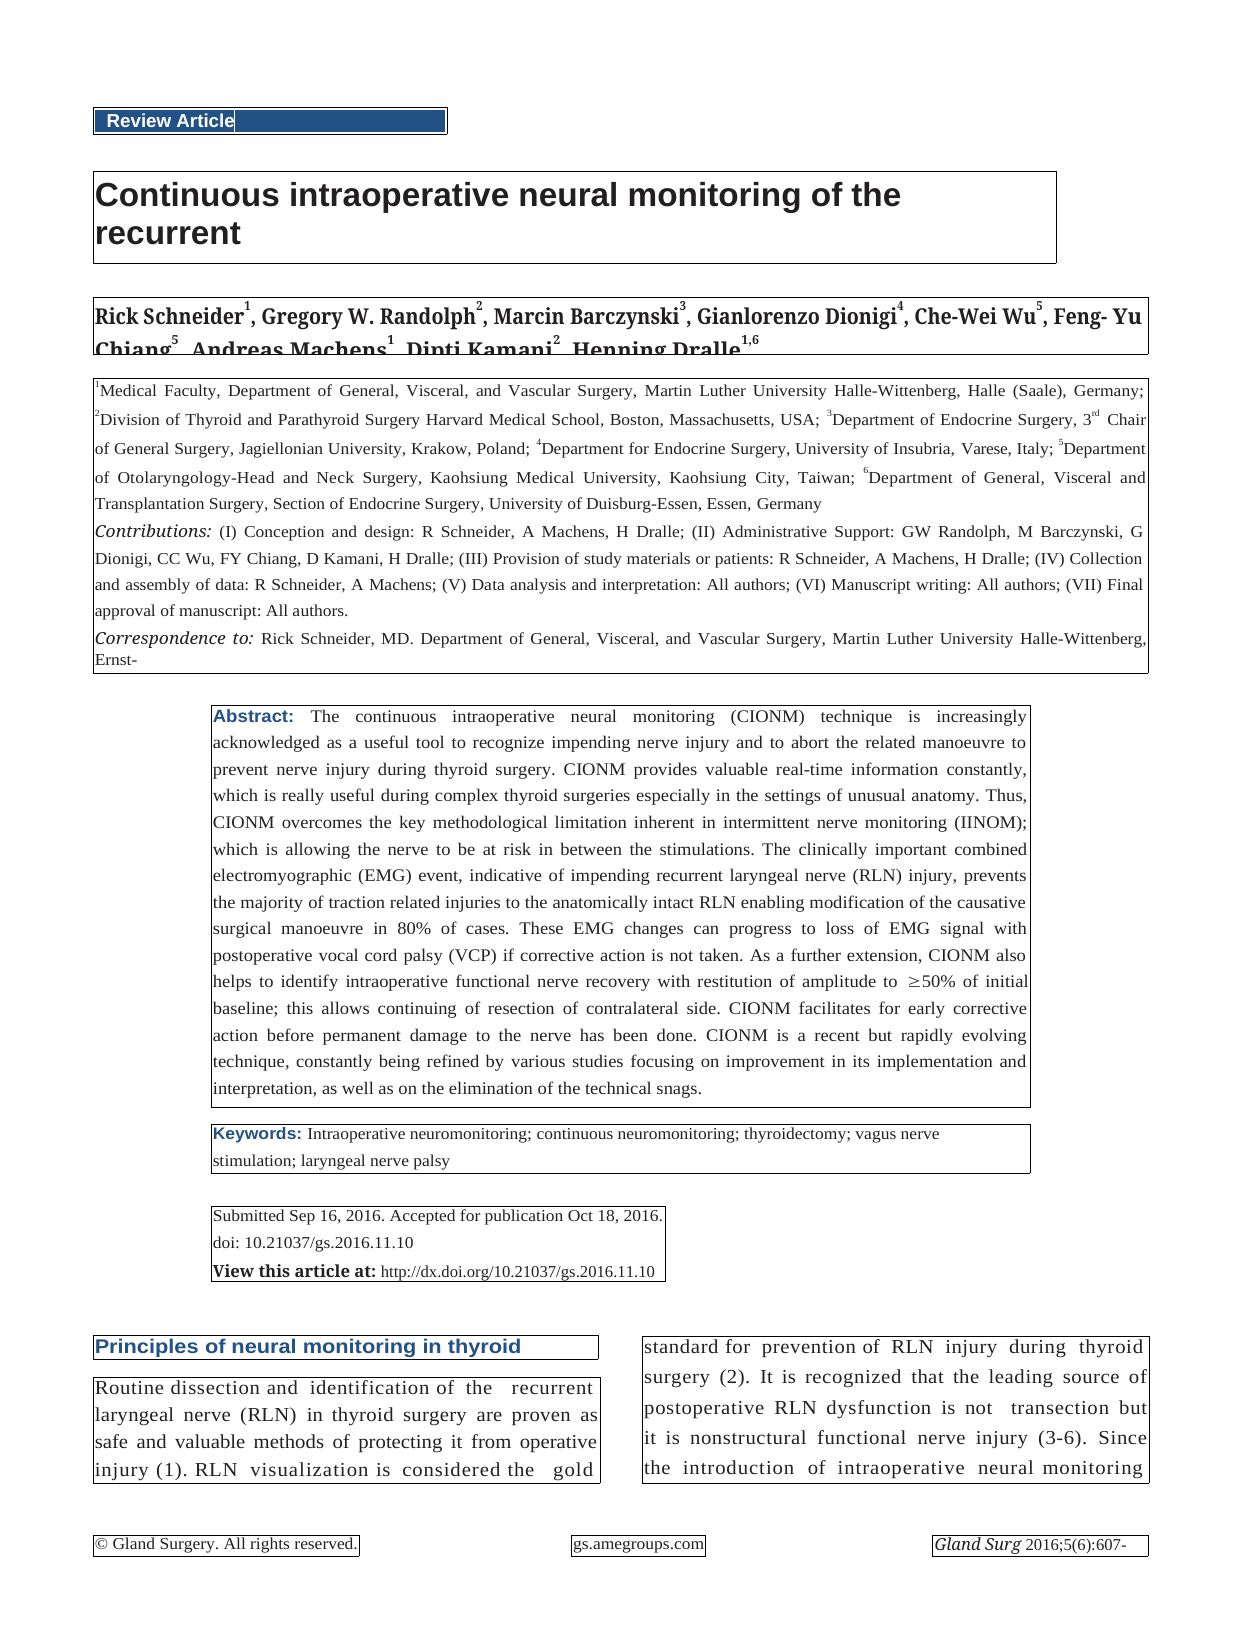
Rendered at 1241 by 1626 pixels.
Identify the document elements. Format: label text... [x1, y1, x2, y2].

text Contributions: (I) Conception and design: R Schneider, A Machens, H Dralle; (II) Administrative Support: GW Randolph, M Barczynski, G Dionigi, CC Wu, FY Chiang, D Kamani, H Dralle; (III) Provision of study materials or patients: R Schneider, A Machens, H Dralle; (IV) Collection and assembly of data: R Schneider, A Machens; (V) Data analysis and interpretation: All authors; (VI) Manuscript writing: All authors; (VII) Final approval of manuscript: All authors. [94, 519, 1146, 620]
text Keywords: Intraoperative neuromonitoring; continuous neuromonitoring; thyroidectomy; vagus nerve [213, 1125, 1030, 1143]
text Gland Surg 2016;5(6):607-616 [934, 1536, 1148, 1556]
text Review Article [94, 110, 447, 132]
text Submitted Sep 16, 2016. Accepted for publication Oct 18, 2016. doi: 10.21037/gs.2016.11.10 [213, 1207, 665, 1252]
text Continuous intraoperative neural monitoring of the recurrent [94, 174, 1056, 251]
text Abstract: The continuous intraoperative neural monitoring (CIONM) technique is increasingly acknowledged as a useful tool to recognize impending nerve injury and to abort the related manoeuvre to prevent nerve injury during thyroid surgery. CIONM provides valuable real-time information constantly, which is really useful during complex thyroid surgeries especially in the settings of unusual anatomy. Thus, CIONM overcomes the key methodological limitation inherent in intermittent nerve monitoring (IINOM); which is allowing the nerve to be at risk in between the stimulations. The clinically important combined electromyographic (EMG) event, indicative of impending recurrent laryngeal nerve (RLN) injury, prevents the majority of traction related injuries to the anatomically intact RLN enabling modification of the causative surgical manoeuvre in 80% of cases. These EMG changes can progress to loss of EMG signal with postoperative vocal cord palsy (VCP) if corrective action is not taken. As a further extension, CIONM also helps to identify intraoperative functional nerve recovery with restitution of amplitude to 50% of initial baseline; this allows continuing of resection of contralateral side. CIONM facilitates for early corrective action before permanent damage to the nerve has been done. CIONM is a recent but rapidly evolving technique, constantly being refined by various studies focusing on improvement in its implementation and interpretation, as well as on the elimination of the technical snags. [213, 706, 1029, 1098]
text View this article at: http://dx.doi.org/10.21037/gs.2016.11.10 [213, 1259, 665, 1281]
text gs.amegroups.com [573, 1536, 705, 1553]
text stimulation; laryngeal nerve palsy [213, 1151, 1030, 1170]
text Correspondence to: Rick Schneider, MD. Department of General, Visceral, and Vascular Surgery, Martin Luther University Halle-Wittenberg, Ernst- [94, 627, 1148, 670]
text Principles of neural monitoring in thyroid surgery [94, 1336, 598, 1359]
text © Gland Surgery. All rights reserved. [94, 1536, 359, 1553]
text Rick Schneider1, Gregory W. Randolph2, Marcin Barczynski3, Gianlorenzo Dionigi4, Che-Wei Wu5, Feng- Yu Chiang5, Andreas Machens1, Dipti Kamani2, Henning Dralle1,6 [94, 298, 1148, 354]
text 1Medical Faculty, Department of General, Visceral, and Vascular Surgery, Martin Luther University Halle-Wittenberg, Halle (Saale), Germany; 2Division of Thyroid and Parathyroid Surgery Harvard Medical School, Boston, Massachusetts, USA; 3Department of Endocrine Surgery, 3rd Chair of General Surgery, Jagiellonian University, Krakow, Poland; 4Department for Endocrine Surgery, University of Insubria, Varese, Italy; 5Department of Otolaryngology-Head and Neck Surgery, Kaohsiung Medical University, Kaohsiung City, Taiwan; 6Department of General, Visceral and Transplantation Surgery, Section of Endocrine Surgery, University of Duisburg-Essen, Essen, Germany [94, 379, 1146, 513]
text standard for prevention of RLN injury during thyroid [644, 1337, 1149, 1358]
text Routine dissection and identification of the recurrent [94, 1378, 600, 1398]
text surgery (2). It is recognized that the leading source of postoperative RLN dysfunction is not transection but it is nonstructural functional nerve injury (3-6). Since the introduction of intraoperative neural monitoring [644, 1358, 1147, 1479]
text laryngeal nerve (RLN) in thyroid surgery are proven as safe and valuable methods of protecting it from operative injury (1). RLN visualization is considered the gold [94, 1403, 598, 1480]
